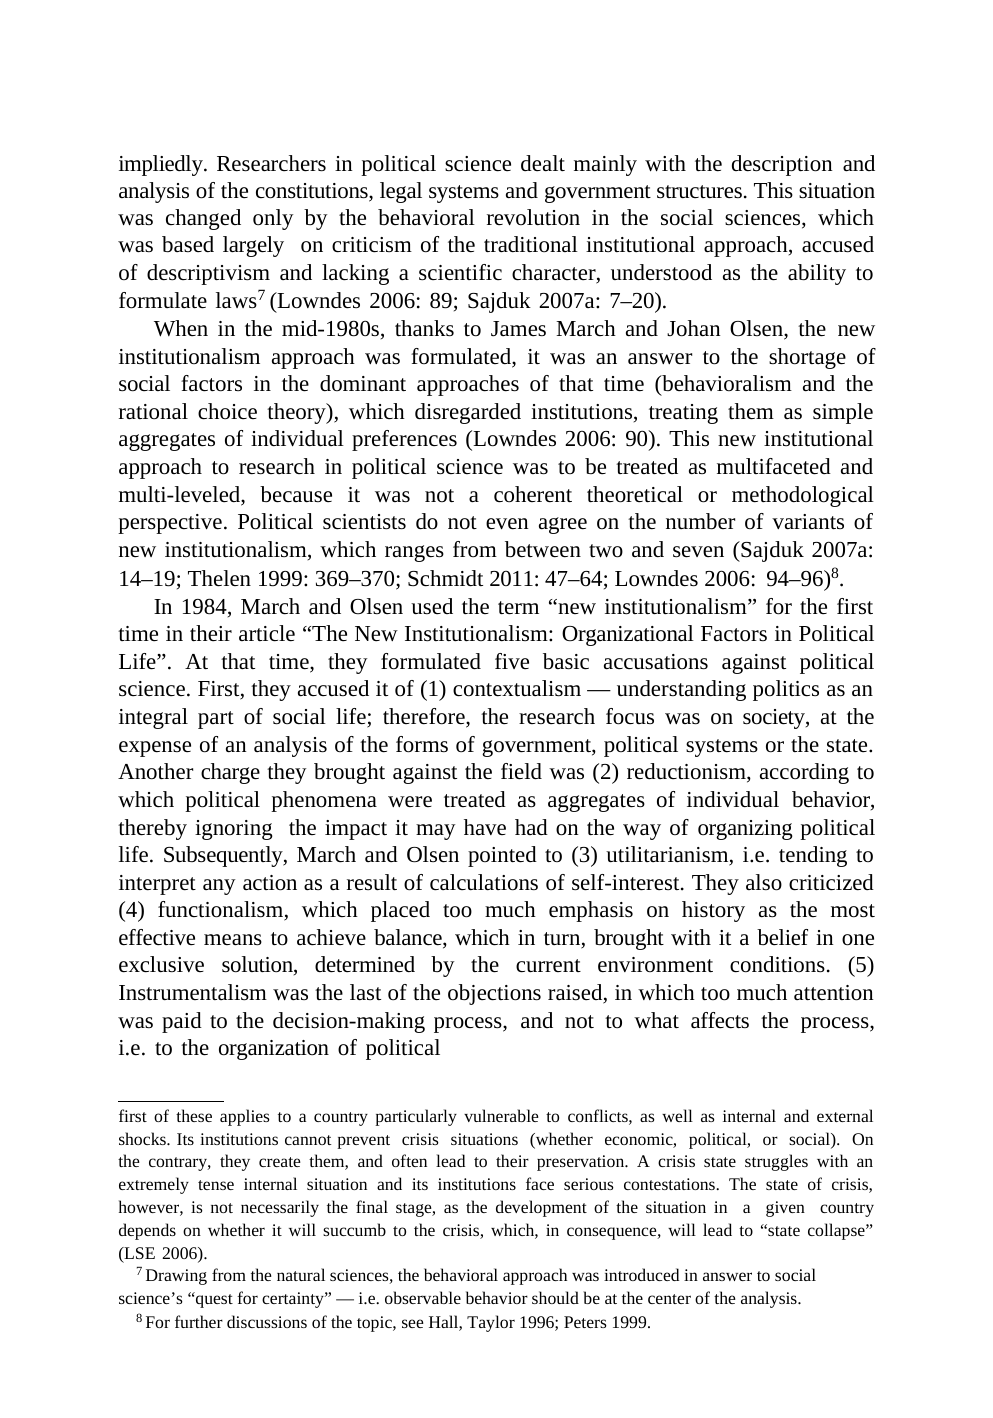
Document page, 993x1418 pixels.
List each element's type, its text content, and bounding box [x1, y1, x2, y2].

text When in the mid-1980s, thanks to James March and Johan Olsen, the new institutionalism approach was formulated, it was an answer to the shortage of social factors in the dominant approaches of that time (behavioralism and the rational choice theory), which disregarded institutions, treating them as simple aggregates of individual preferences (Lowndes 2006: 90). This new institutional approach to research in political science was to be treated as multifaceted and multi-leveled, because it was not a coherent theoretical or methodological perspective. Political scientists do not even agree on the number of variants of new institutionalism, which ranges from between two and seven (Sajduk 2007a: 14–19; Thelen 1999: 369–370; Schmidt 2011: 47–64; Lowndes 2006: 94–96)8. [118, 315, 875, 591]
text impliedly. Researchers in political science dealt mainly with the description and analysis of the constitutions, legal systems and government structures. This situation was changed only by the behavioral revolution in the social sciences, which was based largely on criticism of the traditional institutional approach, accused of descriptivism and lacking a scientific character, understood as the ability to formulate laws7 (Lowndes 2006: 89; Sajduk 2007a: 7–20). [118, 150, 875, 313]
text science’s “quest for certainty” — i.e. observable behavior should be at the center of the analysis. [118, 1288, 886, 1308]
text 7 Drawing from the natural sciences, the behavioral approach was introduced in answer to social [136, 1266, 886, 1286]
text 8 For further discussions of the topic, see Hall, Taylor 1996; Peters 1999. [136, 1311, 886, 1332]
text In 1984, March and Olsen used the term “new institutionalism” for the first time in their article “The New Institutionalism: Organizational Factors in Political Life”. At that time, they formulated five basic accusations against political science. First, they accused it of (1) contextualism — understanding politics as an integral part of social life; therefore, the research focus was on society, at the expense of an analysis of the forms of government, political systems or the state. Another charge they brought against the field was (2) reductionism, according to which political phenomena were treated as aggregates of individual behavior, thereby ignoring the impact it may have had on the way of organizing political life. Subsequently, March and Olsen pointed to (3) utilitarianism, i.e. tending to interpret any action as a result of calculations of self-interest. They also criticized (4) functionalism, which placed too much emphasis on history as the most effective means to achieve balance, which in turn, brought with it a belief in one exclusive solution, determined by the current environment conditions. (5) Instrumentalism was the last of the objections raised, in which too much attention was paid to the decision-making process, and not to what affects the process, i.e. to the organization of political [118, 593, 875, 1061]
text first of these applies to a country particularly vulnerable to conflicts, as well as internal and external shocks. Its institutions cannot prevent crisis situations (whether economic, political, or social). On the contrary, they create them, and often lead to their preservation. A crisis state struggles with an extremely tense internal situation and its institutions face serious contestations. The state of crisis, however, is not necessarily the final stage, as the development of the situation in a given country depends on whether it will succumb to the crisis, which, in consequence, will lead to “state collapse” (LSE 2006). [118, 1106, 875, 1263]
